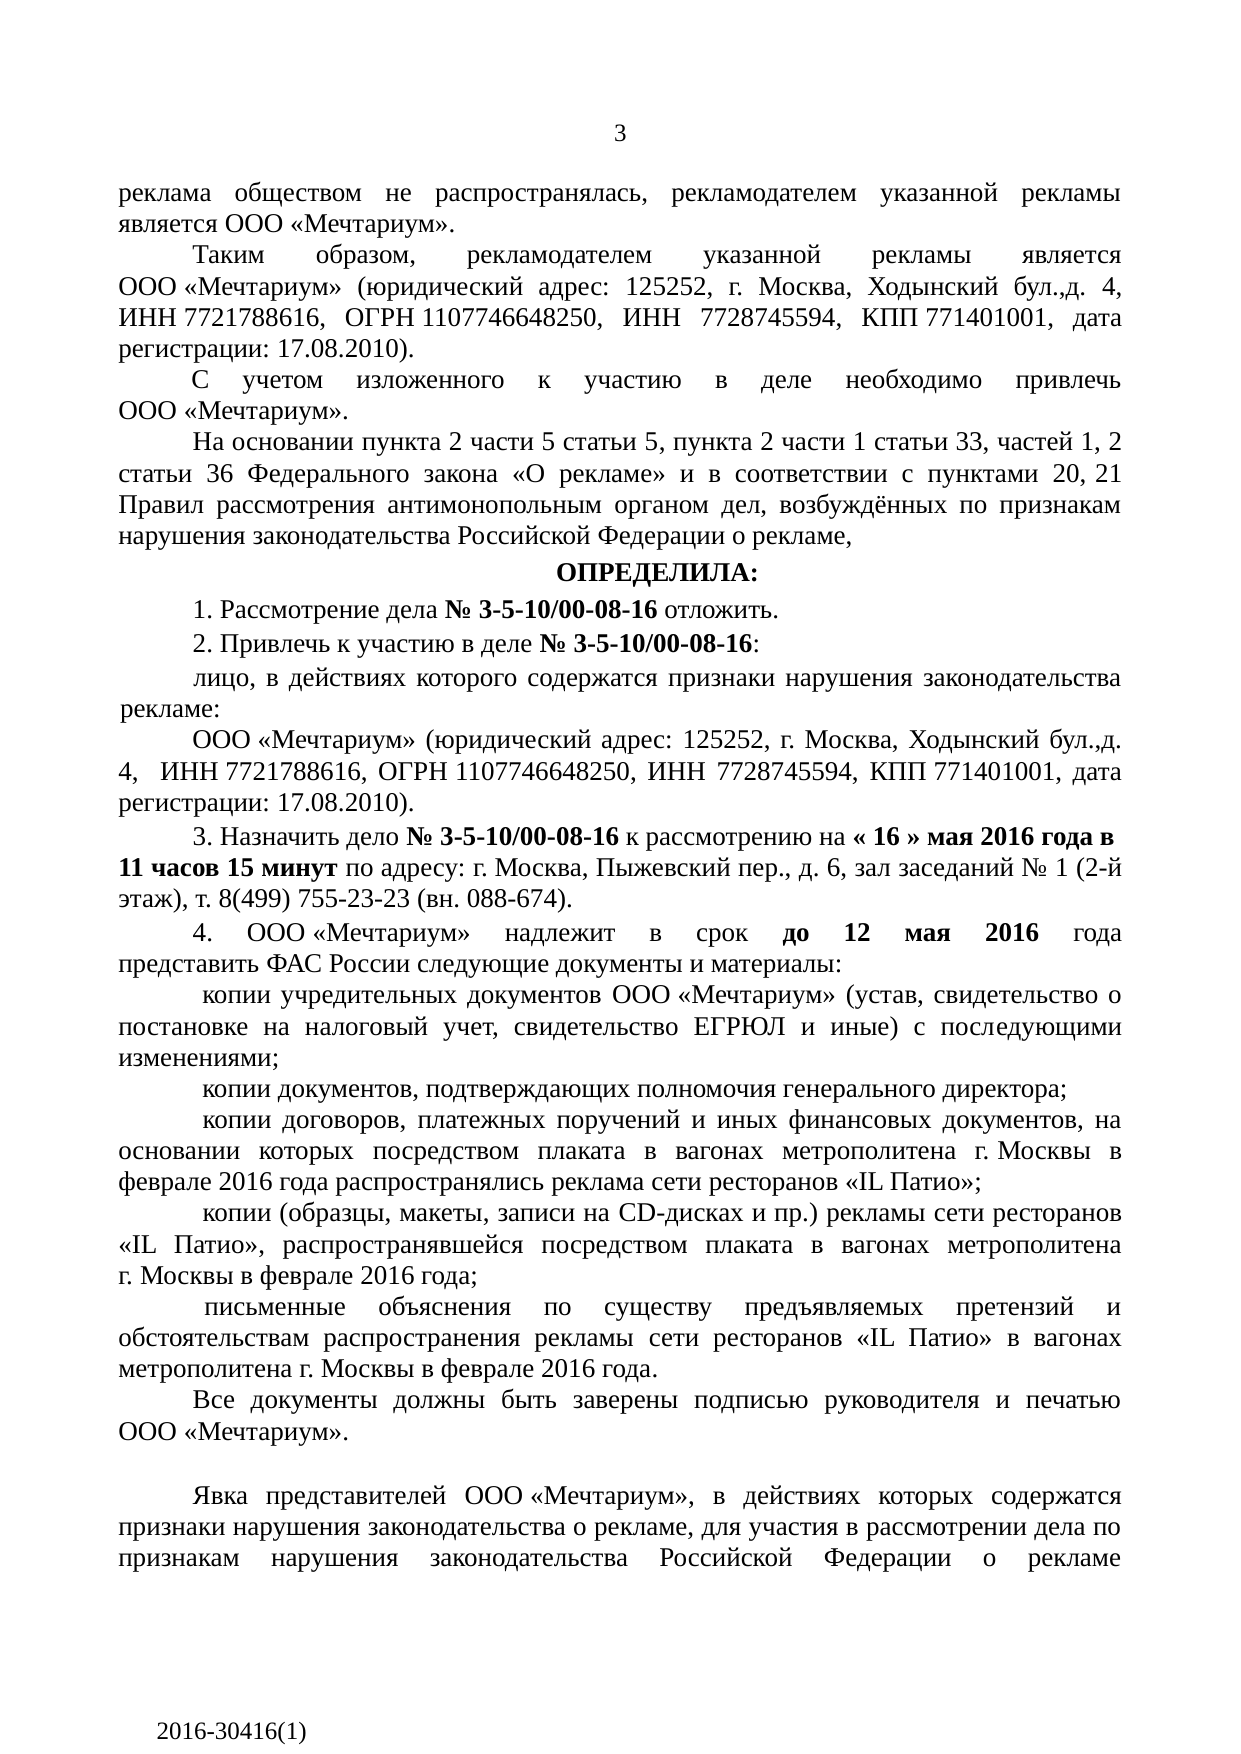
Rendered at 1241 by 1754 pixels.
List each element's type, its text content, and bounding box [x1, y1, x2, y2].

text копии документов, подтверждающих полномочия генерального директора; [118, 1072, 1122, 1103]
text ООО «Мечтариум» (юридический адрес: 125252, г. Москва, Ходынский бул.,д. 4, ИНН 7721788616, ОГРН 1107746648250, ИНН 7728745594, КПП 771401001, дата регистрации: 17.08.2010). [118, 723, 1122, 817]
text Явка представителей ООО «Мечтариум», в действиях которых содержатся признаки нарушения законодательства о рекламе, для участия в рассмотрении дела по признакам нарушения законодательства Российской Федерации о рекламе [118, 1479, 1122, 1573]
text Таким образом, рекламодателем указанной рекламы является ООО «Мечтариум» (юридический адрес: 125252, г. Москва, Ходынский бул.,д. 4, ИНН 7721788616, ОГРН 1107746648250, ИНН 7728745594, КПП 771401001, дата регистрации: 17.08.2010). [118, 239, 1122, 363]
text 3. Назначить дело № 3-5-10/00-08-16 к рассмотрению на « 16 » мая 2016 года в 11 часов 15 минут по адресу: г. Москва, Пыжевский пер., д. 6, зал заседаний № 1 (2-й этаж), т. 8(499) 755-23-23 (вн. 088-674). [118, 820, 1122, 913]
text На основании пункта 2 части 5 статьи 5, пункта 2 части 1 статьи 33, частей 1, 2 статьи 36 Федерального закона «О рекламе» и в соответствии с пунктами 20, 21 Правил рассмотрения антимонопольным органом дел, возбуждённых по признакам нарушения законодательства Российской Федерации о рекламе, [118, 426, 1122, 550]
text письменные объяснения по существу предъявляемых претензий и обстоятельствам распространения рекламы сети ресторанов «IL Патио» в вагонах метрополитена г. Москвы в феврале 2016 года. [118, 1290, 1122, 1383]
text реклама обществом не распространялась, рекламодателем указанной рекламы является ООО «Мечтариум». [118, 176, 1122, 239]
text Все документы должны быть заверены подписью руководителя и печатью ООО «Мечтариум». [118, 1383, 1122, 1446]
text 4. ООО «Мечтариум» надлежит в срок до 12 мая 2016 года представить ФАС России следующие документы и материалы: [118, 916, 1122, 978]
text копии договоров, платежных поручений и иных финансовых документов, на основании которых посредством плаката в вагонах метрополитена г. Москвы в феврале 2016 года распространялись реклама сети ресторанов «IL Патио»; [118, 1103, 1122, 1197]
text ОПРЕДЕЛИЛА: [118, 556, 1122, 587]
text копии учредительных документов ООО «Мечтариум» (устав, свидетельство о постановке на налоговый учет, свидетельство ЕГРЮЛ и иные) с последующими изменениями; [118, 978, 1122, 1072]
text 1. Рассмотрение дела № 3-5-10/00-08-16 отложить. [118, 593, 1122, 624]
text копии (образцы, макеты, записи на CD-дисках и пр.) рекламы сети ресторанов «IL Патио», распространявшейся посредством плаката в вагонах метрополитена г. Москвы в феврале 2016 года; [118, 1197, 1122, 1290]
text С учетом изложенного к участию в деле необходимо привлечь ООО «Мечтариум». [118, 363, 1122, 426]
text лицо, в действиях которого содержатся признаки нарушения законодательства рекламе: [120, 661, 1122, 723]
text 2. Привлечь к участию в деле № 3-5-10/00-08-16: [118, 627, 1122, 658]
